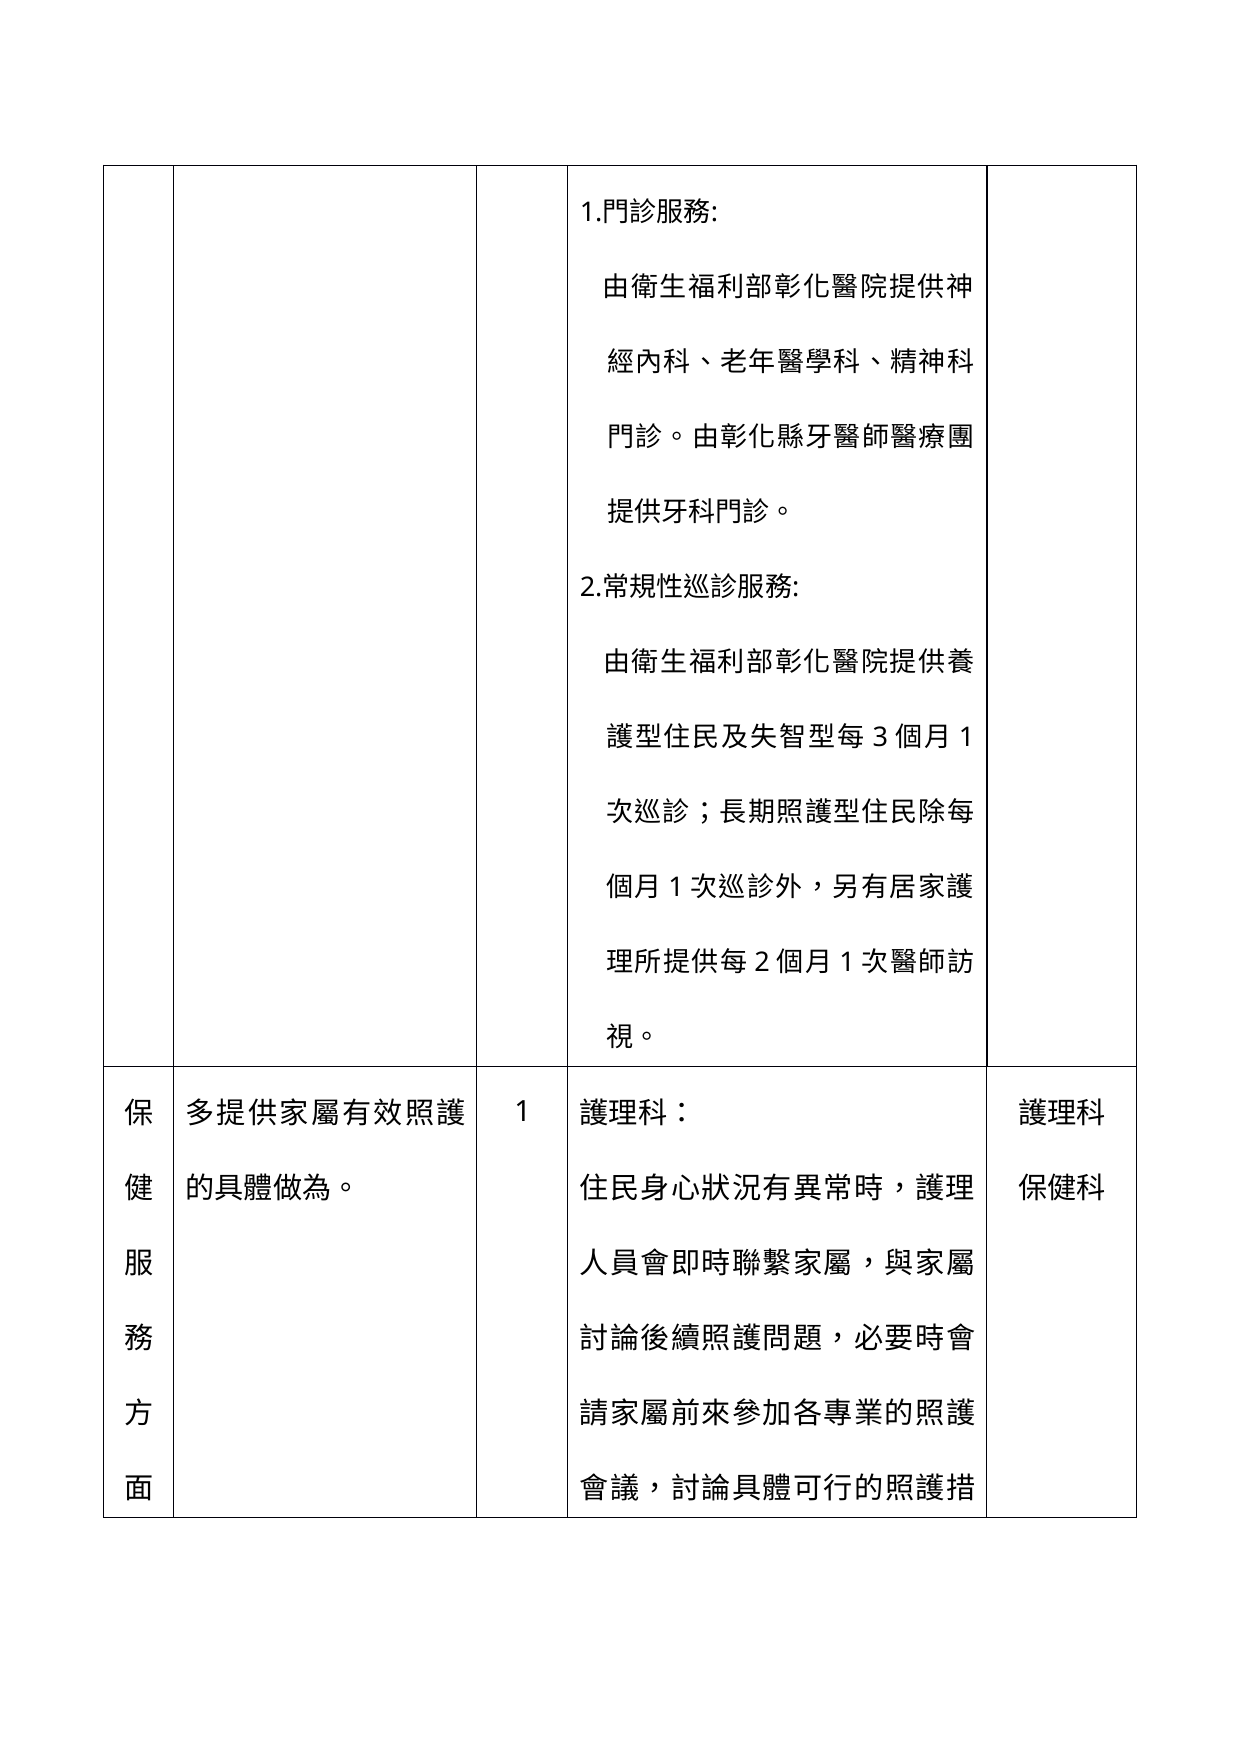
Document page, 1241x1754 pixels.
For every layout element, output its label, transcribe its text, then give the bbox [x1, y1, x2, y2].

table_cell 護理科： 住民身心狀況有異常時，護理人員會即時聯繫家屬，與家屬討論後續照護問題，必要時會請家屬前來參加各專業的照護會議，討論具體可行的照護措 [568, 1067, 986, 1517]
table_cell [988, 166, 1136, 1066]
table_cell 護理科 保健科 [987, 1067, 1136, 1517]
table_cell [174, 166, 476, 1066]
table_cell 1.門診服務: 由衛生福利部彰化醫院提供神經內科、老年醫學科、精神科門診。由彰化縣牙醫師醫療團提供牙科門診。 2.常規性巡診服務: 由衛生福利部彰化醫院提供養護型住民及失智型每3個月1次巡診；長期照護型住民除每個月1次巡診外，另有居家護理所提供每2個月1次醫師訪視。 [568, 166, 986, 1066]
table_cell 多提供家屬有效照護的具體做為。 [174, 1067, 476, 1517]
table_cell [477, 166, 567, 1066]
table_cell 保健服務方面 [104, 1067, 173, 1517]
table_cell 1 [477, 1067, 567, 1517]
table_cell [104, 166, 173, 1066]
